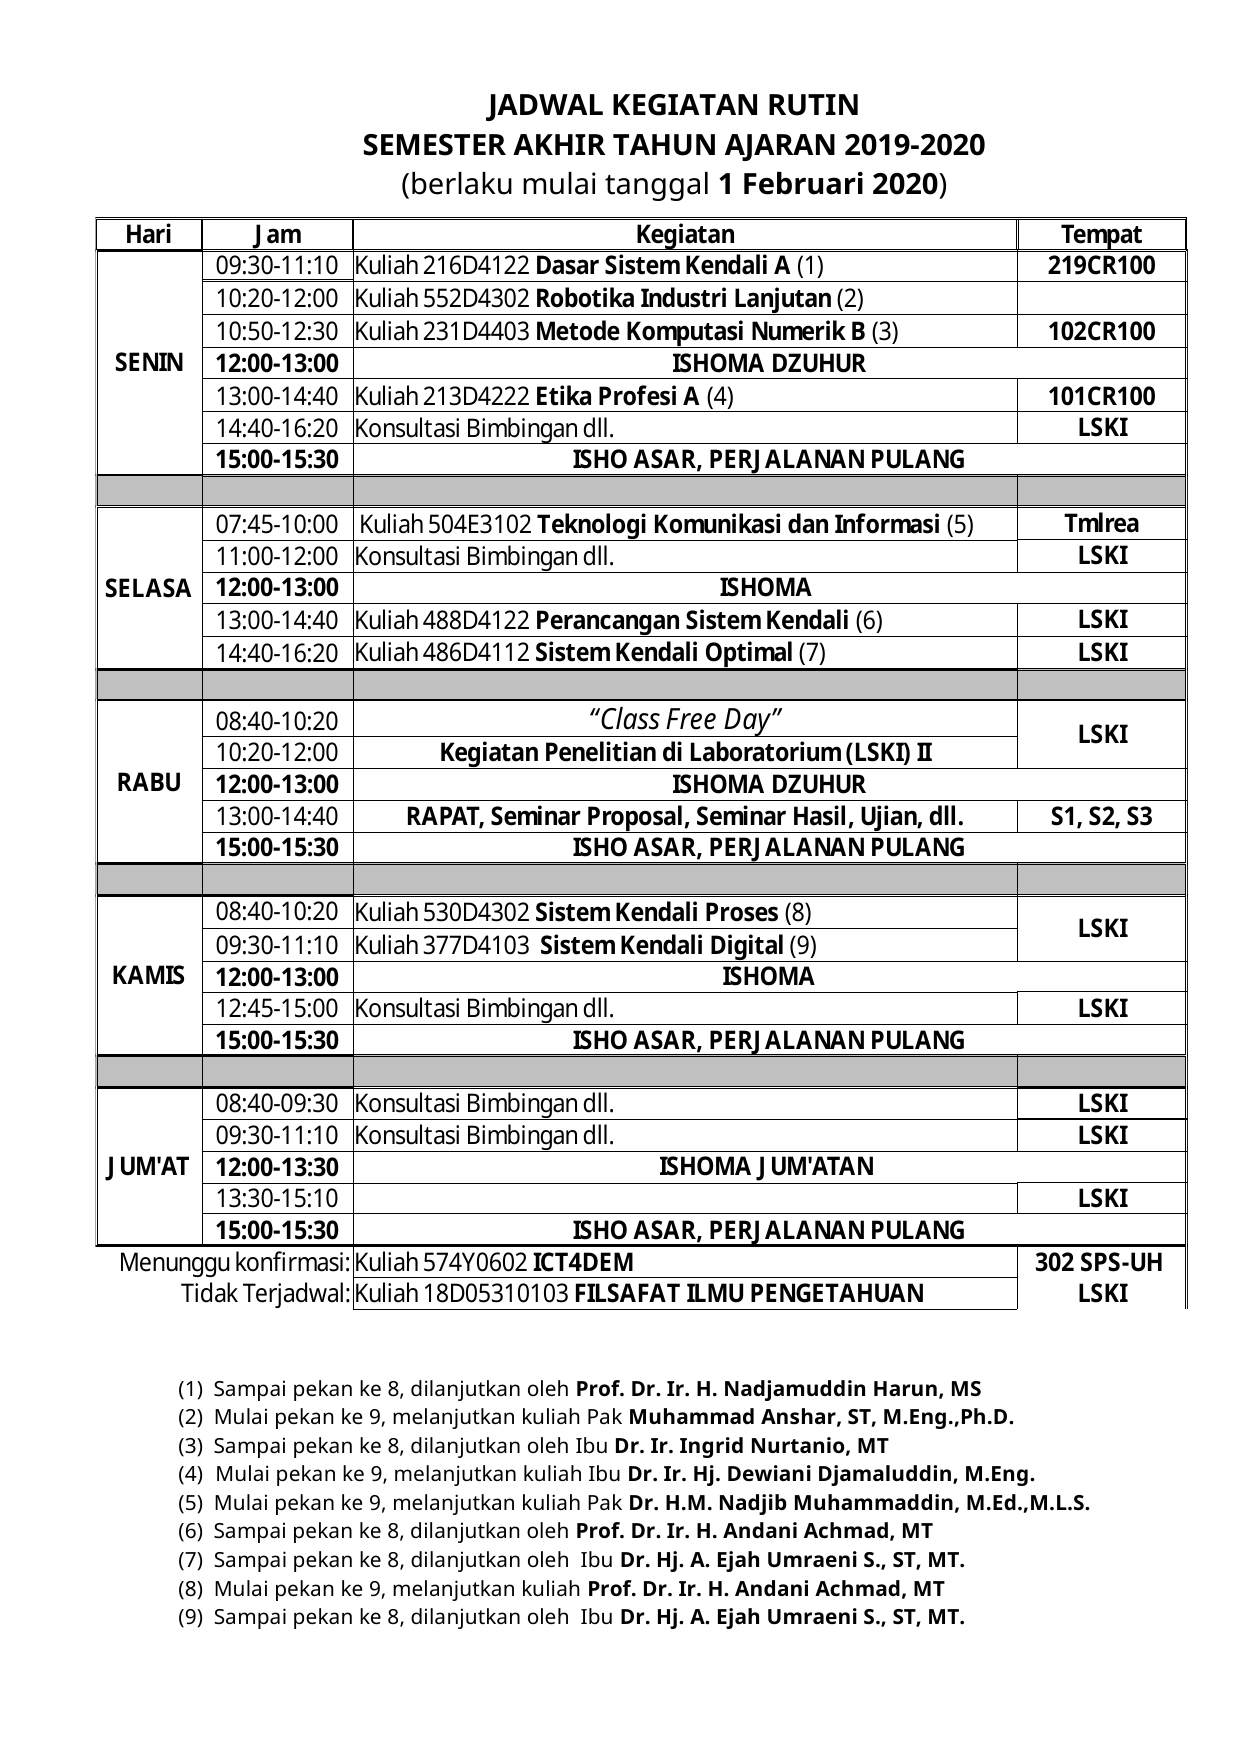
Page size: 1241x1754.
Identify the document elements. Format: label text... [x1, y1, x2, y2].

list Sampai pekan ke 8, dilanjutkan oleh Ibu Dr. Ir. Ingrid Nurtanio, MT [178, 1431, 1170, 1459]
text (berlaku mulai tanggal 1 Februari 2020) [178, 163, 1170, 203]
text SEMESTER AKHIR TAHUN AJARAN 2019-2020 [178, 124, 1170, 163]
list Mulai pekan ke 9, melanjutkan kuliah Prof. Dr. Ir. H. Andani Achmad, MT [178, 1573, 1170, 1602]
list Sampai pekan ke 8, dilanjutkan oleh Prof. Dr. Ir. H. Nadjamuddin Harun, MS [178, 1374, 1170, 1402]
list Sampai pekan ke 8, dilanjutkan oleh Ibu Dr. Hj. A. Ejah Umraeni S., ST, MT. [178, 1545, 1170, 1573]
list Mulai pekan ke 9, melanjutkan kuliah Pak Dr. H.M. Nadjib Muhammaddin, M.Ed.,M.L.S. [178, 1488, 1170, 1516]
list Mulai pekan ke 9, melanjutkan kuliah Ibu Dr. Ir. Hj. Dewiani Djamaluddin, M.Eng. [178, 1459, 1170, 1488]
list Mulai pekan ke 9, melanjutkan kuliah Pak Muhammad Anshar, ST, M.Eng.,Ph.D. [178, 1402, 1170, 1431]
text JADWAL KEGIATAN RUTIN [178, 84, 1170, 124]
list Sampai pekan ke 8, dilanjutkan oleh Prof. Dr. Ir. H. Andani Achmad, MT [178, 1516, 1170, 1545]
list Sampai pekan ke 8, dilanjutkan oleh Ibu Dr. Hj. A. Ejah Umraeni S., ST, MT. [178, 1602, 1170, 1631]
